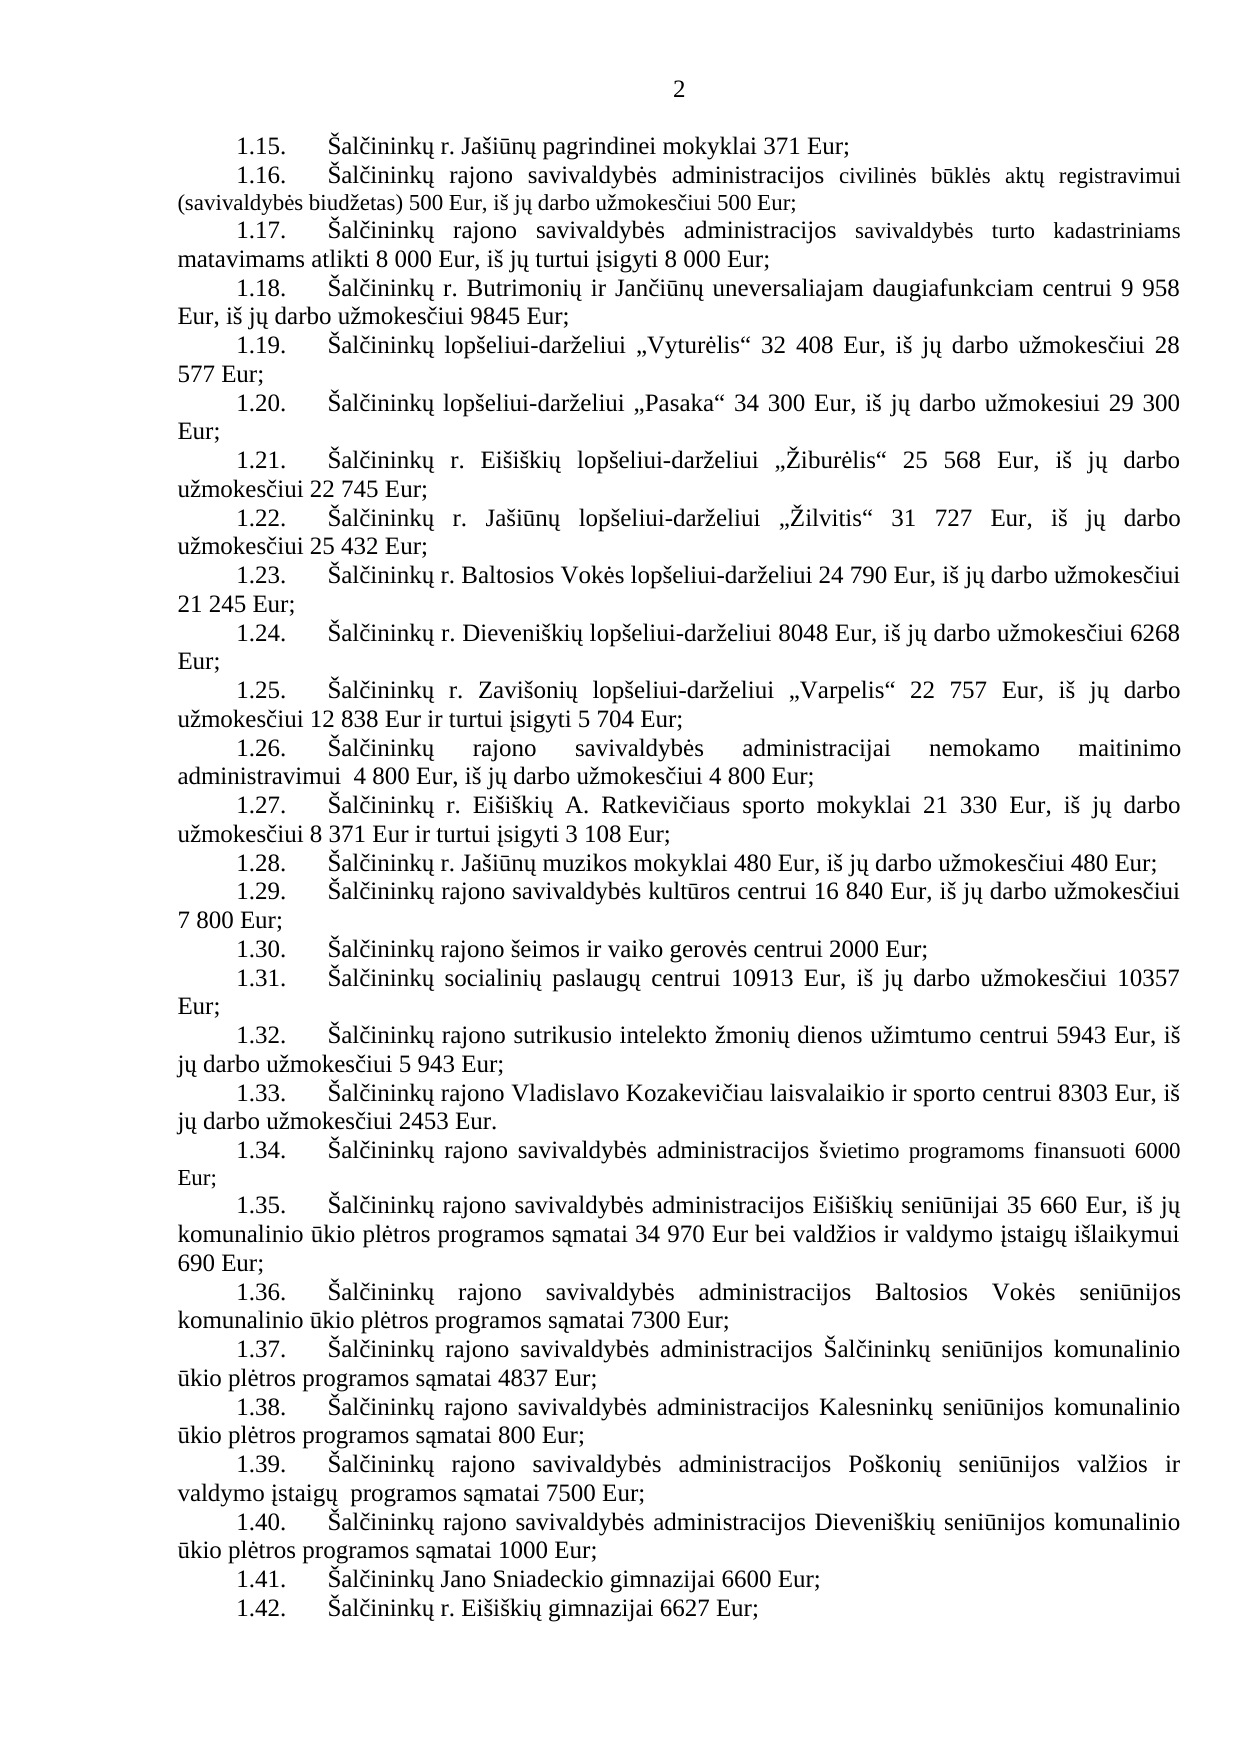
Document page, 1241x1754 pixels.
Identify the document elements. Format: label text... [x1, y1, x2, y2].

text 1.25. Šalčininkų r. Zavišonių lopšeliui-darželiui „Varpelis“ 22 757 Eur, iš jų darbo užmokesčiui 12 838 Eur ir turtui įsigyti 5 704 Eur; [177, 675, 1181, 733]
text 1.22. Šalčininkų r. Jašiūnų lopšeliui-darželiui „Žilvitis“ 31 727 Eur, iš jų darbo užmokesčiui 25 432 Eur; [177, 503, 1181, 560]
text 1.39. Šalčininkų rajono savivaldybės administracijos Poškonių seniūnijos valžios ir valdymo įstaigų programos sąmatai 7500 Eur; [177, 1449, 1181, 1507]
text 1.31. Šalčininkų socialinių paslaugų centrui 10913 Eur, iš jų darbo užmokesčiui 10357 Eur; [177, 963, 1181, 1020]
text 1.33. Šalčininkų rajono Vladislavo Kozakevičiau laisvalaikio ir sporto centrui 8303 Eur, iš jų darbo užmokesčiui 2453 Eur. [177, 1078, 1181, 1135]
text 1.17. Šalčininkų rajono savivaldybės administracijos savivaldybės turto kadastriniams matavimams atlikti 8 000 Eur, iš jų turtui įsigyti 8 000 Eur; [177, 215, 1181, 273]
text 1.21. Šalčininkų r. Eišiškių lopšeliui-darželiui „Žiburėlis“ 25 568 Eur, iš jų darbo užmokesčiui 22 745 Eur; [177, 445, 1181, 503]
text 1.26. Šalčininkų rajono savivaldybės administracijai nemokamo maitinimo administravimui 4 800 Eur, iš jų darbo užmokesčiui 4 800 Eur; [177, 733, 1181, 790]
text 1.24. Šalčininkų r. Dieveniškių lopšeliui-darželiui 8048 Eur, iš jų darbo užmokesčiui 6268 Eur; [177, 618, 1181, 675]
text 1.16. Šalčininkų rajono savivaldybės administracijos civilinės būklės aktų registravimui (savivaldybės biudžetas) 500 Eur, iš jų darbo užmokesčiui 500 Eur; [177, 160, 1181, 215]
text 1.41. Šalčininkų Jano Sniadeckio gimnazijai 6600 Eur; [177, 1564, 1181, 1593]
text 1.18. Šalčininkų r. Butrimonių ir Jančiūnų uneversaliajam daugiafunkciam centrui 9 958 Eur, iš jų darbo užmokesčiui 9845 Eur; [177, 273, 1181, 330]
text 1.20. Šalčininkų lopšeliui-darželiui „Pasaka“ 34 300 Eur, iš jų darbo užmokesiui 29 300 Eur; [177, 388, 1181, 445]
text 1.15. Šalčininkų r. Jašiūnų pagrindinei mokyklai 371 Eur; [177, 131, 1181, 160]
text 1.29. Šalčininkų rajono savivaldybės kultūros centrui 16 840 Eur, iš jų darbo užmokesčiui 7 800 Eur; [177, 876, 1181, 934]
text 1.28. Šalčininkų r. Jašiūnų muzikos mokyklai 480 Eur, iš jų darbo užmokesčiui 480 Eur; [177, 848, 1181, 876]
text 1.23. Šalčininkų r. Baltosios Vokės lopšeliui-darželiui 24 790 Eur, iš jų darbo užmokesčiui 21 245 Eur; [177, 560, 1181, 618]
text 1.34. Šalčininkų rajono savivaldybės administracijos švietimo programoms finansuoti 6000 Eur; [177, 1135, 1181, 1190]
text 1.36. Šalčininkų rajono savivaldybės administracijos Baltosios Vokės seniūnijos komunalinio ūkio plėtros programos sąmatai 7300 Eur; [177, 1277, 1181, 1334]
text 1.37. Šalčininkų rajono savivaldybės administracijos Šalčininkų seniūnijos komunalinio ūkio plėtros programos sąmatai 4837 Eur; [177, 1334, 1181, 1392]
text 1.38. Šalčininkų rajono savivaldybės administracijos Kalesninkų seniūnijos komunalinio ūkio plėtros programos sąmatai 800 Eur; [177, 1392, 1181, 1449]
text 1.19. Šalčininkų lopšeliui-darželiui „Vyturėlis“ 32 408 Eur, iš jų darbo užmokesčiui 28 577 Eur; [177, 330, 1181, 388]
text 1.40. Šalčininkų rajono savivaldybės administracijos Dieveniškių seniūnijos komunalinio ūkio plėtros programos sąmatai 1000 Eur; [177, 1507, 1181, 1564]
text 1.30. Šalčininkų rajono šeimos ir vaiko gerovės centrui 2000 Eur; [177, 934, 1181, 963]
text 1.35. Šalčininkų rajono savivaldybės administracijos Eišiškių seniūnijai 35 660 Eur, iš jų komunalinio ūkio plėtros programos sąmatai 34 970 Eur bei valdžios ir valdymo įstaigų išlaikymui 690 Eur; [177, 1190, 1181, 1277]
text 1.32. Šalčininkų rajono sutrikusio intelekto žmonių dienos užimtumo centrui 5943 Eur, iš jų darbo užmokesčiui 5 943 Eur; [177, 1020, 1181, 1078]
text 1.27. Šalčininkų r. Eišiškių A. Ratkevičiaus sporto mokyklai 21 330 Eur, iš jų darbo užmokesčiui 8 371 Eur ir turtui įsigyti 3 108 Eur; [177, 790, 1181, 848]
text 1.42. Šalčininkų r. Eišiškių gimnazijai 6627 Eur; [177, 1593, 1181, 1622]
